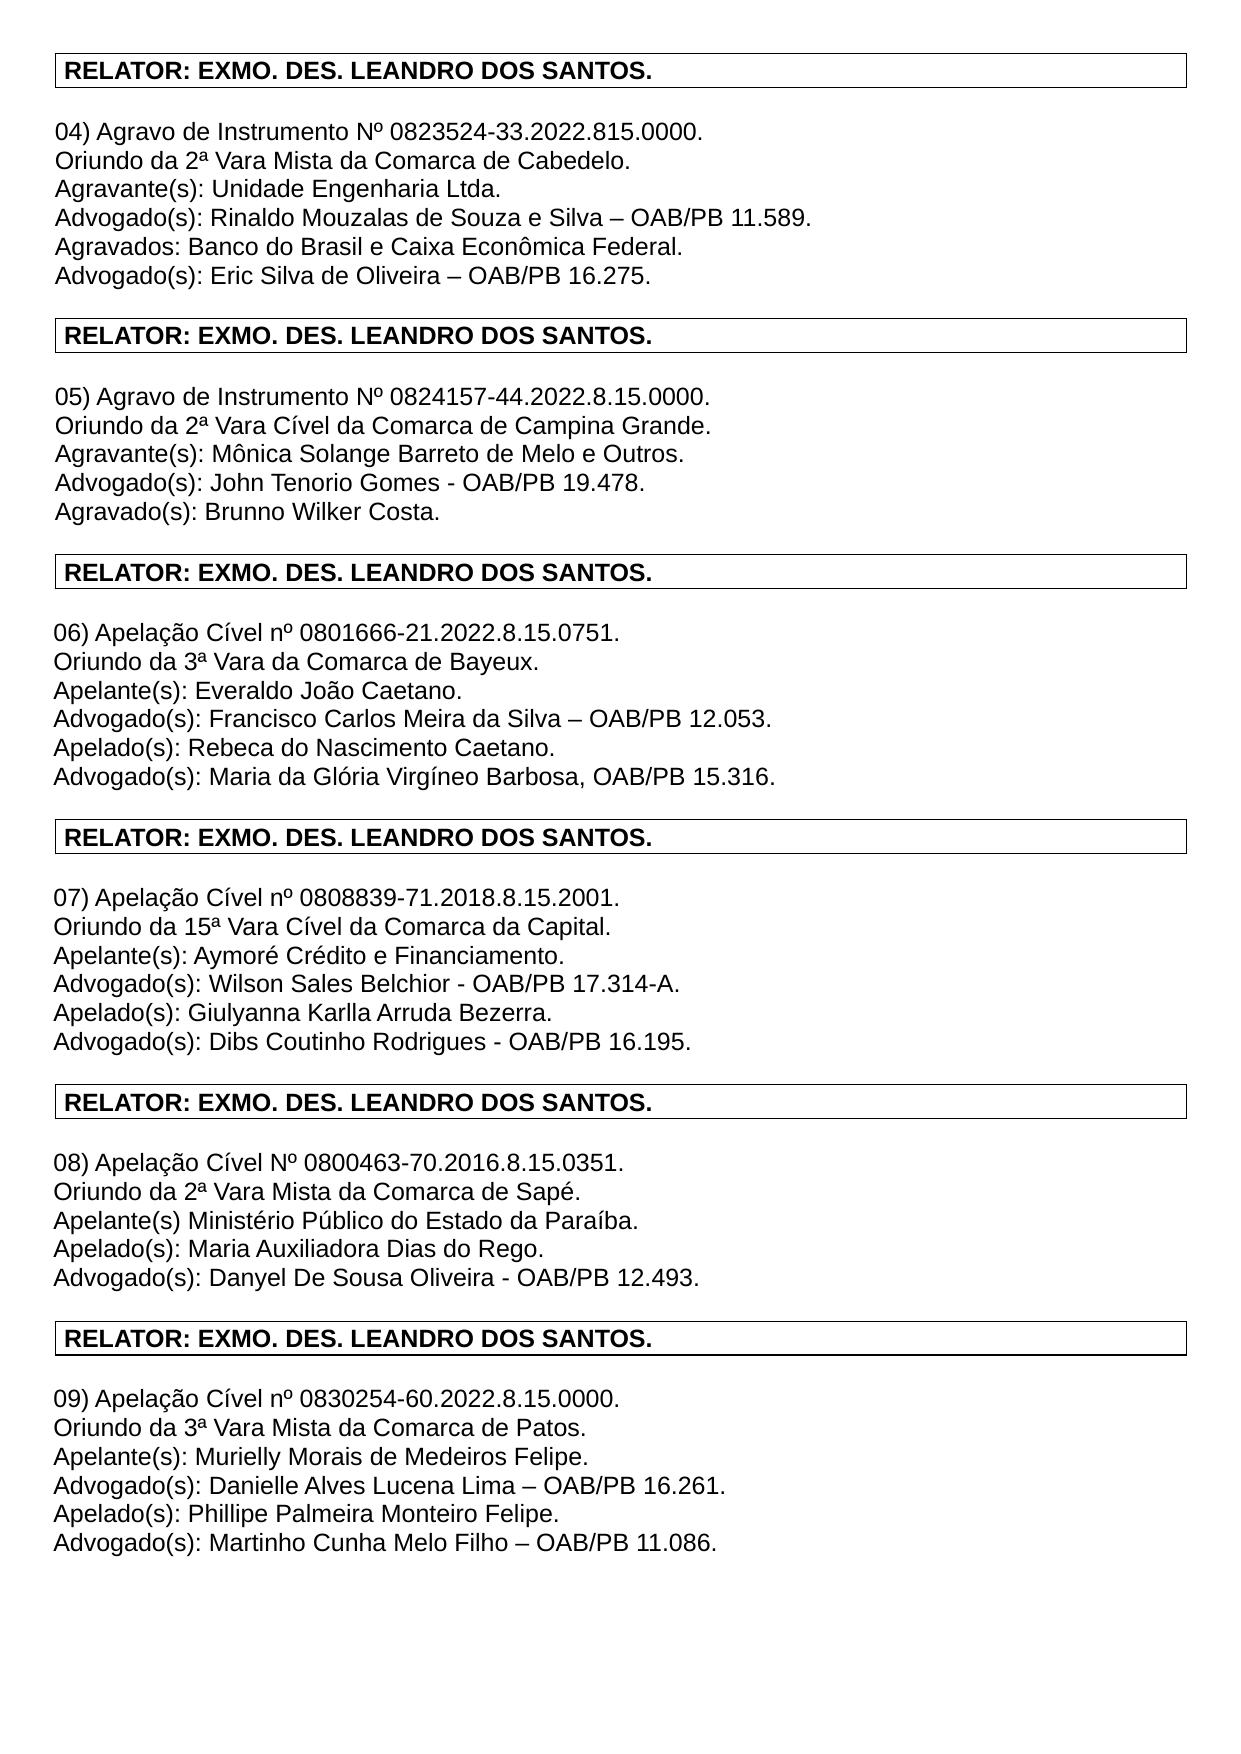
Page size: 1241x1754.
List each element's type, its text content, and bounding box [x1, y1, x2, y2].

text Advogado(s): Martinho Cunha Melo Filho – OAB/PB 11.086. [53, 1528, 1187, 1557]
text Advogado(s): Dibs Coutinho Rodrigues - OAB/PB 16.195. [53, 1027, 1187, 1056]
text Apelado(s): Rebeca do Nascimento Caetano. [53, 733, 1187, 762]
text Apelado(s): Giulyanna Karlla Arruda Bezerra. [53, 998, 1187, 1027]
text 08) Apelação Cível Nº 0800463-70.2016.8.15.0351. [53, 1148, 1187, 1177]
text Apelante(s): Everaldo João Caetano. [53, 676, 1187, 704]
text Oriundo da 3ª Vara da Comarca de Bayeux. [53, 647, 1187, 676]
text Oriundo da 3ª Vara Mista da Comarca de Patos. [53, 1413, 1187, 1442]
text 05) Agravo de Instrumento Nº 0824157-44.2022.8.15.0000. [54, 382, 1187, 411]
text RELATOR: EXMO. DES. LEANDRO DOS SANTOS. [56, 54, 1186, 87]
text Apelante(s): Aymoré Crédito e Financiamento. [53, 941, 1187, 969]
text Advogado(s): Wilson Sales Belchior - OAB/PB 17.314-A. [53, 969, 1187, 998]
text Agravante(s): Mônica Solange Barreto de Melo e Outros. [54, 439, 1187, 468]
text 07) Apelação Cível nº 0808839-71.2018.8.15.2001. [53, 883, 1187, 912]
text Oriundo da 2ª Vara Cível da Comarca de Campina Grande. [54, 411, 1187, 439]
text Agravado(s): Brunno Wilker Costa. [54, 497, 1187, 526]
text Oriundo da 2ª Vara Mista da Comarca de Cabedelo. [54, 146, 1187, 174]
text Advogado(s): Rinaldo Mouzalas de Souza e Silva – OAB/PB 11.589. [54, 203, 1187, 232]
text Apelante(s): Murielly Morais de Medeiros Felipe. [53, 1442, 1187, 1471]
text RELATOR: EXMO. DES. LEANDRO DOS SANTOS. [56, 319, 1186, 352]
text Oriundo da 15ª Vara Cível da Comarca da Capital. [53, 912, 1187, 941]
text Advogado(s): Maria da Glória Virgíneo Barbosa, OAB/PB 15.316. [53, 762, 1187, 791]
text Apelado(s): Phillipe Palmeira Monteiro Felipe. [53, 1499, 1187, 1528]
text Agravante(s): Unidade Engenharia Ltda. [54, 174, 1187, 203]
text RELATOR: EXMO. DES. LEANDRO DOS SANTOS. [56, 555, 1186, 588]
text Advogado(s): Danyel De Sousa Oliveira - OAB/PB 12.493. [53, 1263, 1187, 1292]
text RELATOR: EXMO. DES. LEANDRO DOS SANTOS. [56, 1085, 1186, 1118]
text Agravados: Banco do Brasil e Caixa Econômica Federal. [54, 232, 1187, 261]
text 09) Apelação Cível nº 0830254-60.2022.8.15.0000. [53, 1384, 1187, 1413]
text 06) Apelação Cível nº 0801666-21.2022.8.15.0751. [53, 618, 1187, 647]
text 04) Agravo de Instrumento Nº 0823524-33.2022.815.0000. [54, 117, 1187, 146]
text Oriundo da 2ª Vara Mista da Comarca de Sapé. [53, 1177, 1187, 1206]
text Advogado(s): Danielle Alves Lucena Lima – OAB/PB 16.261. [53, 1471, 1187, 1499]
text Advogado(s): Francisco Carlos Meira da Silva – OAB/PB 12.053. [53, 704, 1187, 733]
text RELATOR: EXMO. DES. LEANDRO DOS SANTOS. [56, 820, 1186, 853]
text Advogado(s): Eric Silva de Oliveira – OAB/PB 16.275. [54, 261, 1187, 289]
text Advogado(s): John Tenorio Gomes - OAB/PB 19.478. [54, 468, 1187, 497]
text Apelado(s): Maria Auxiliadora Dias do Rego. [53, 1234, 1187, 1263]
text RELATOR: EXMO. DES. LEANDRO DOS SANTOS. [56, 1322, 1186, 1354]
text Apelante(s) Ministério Público do Estado da Paraíba. [53, 1206, 1187, 1234]
